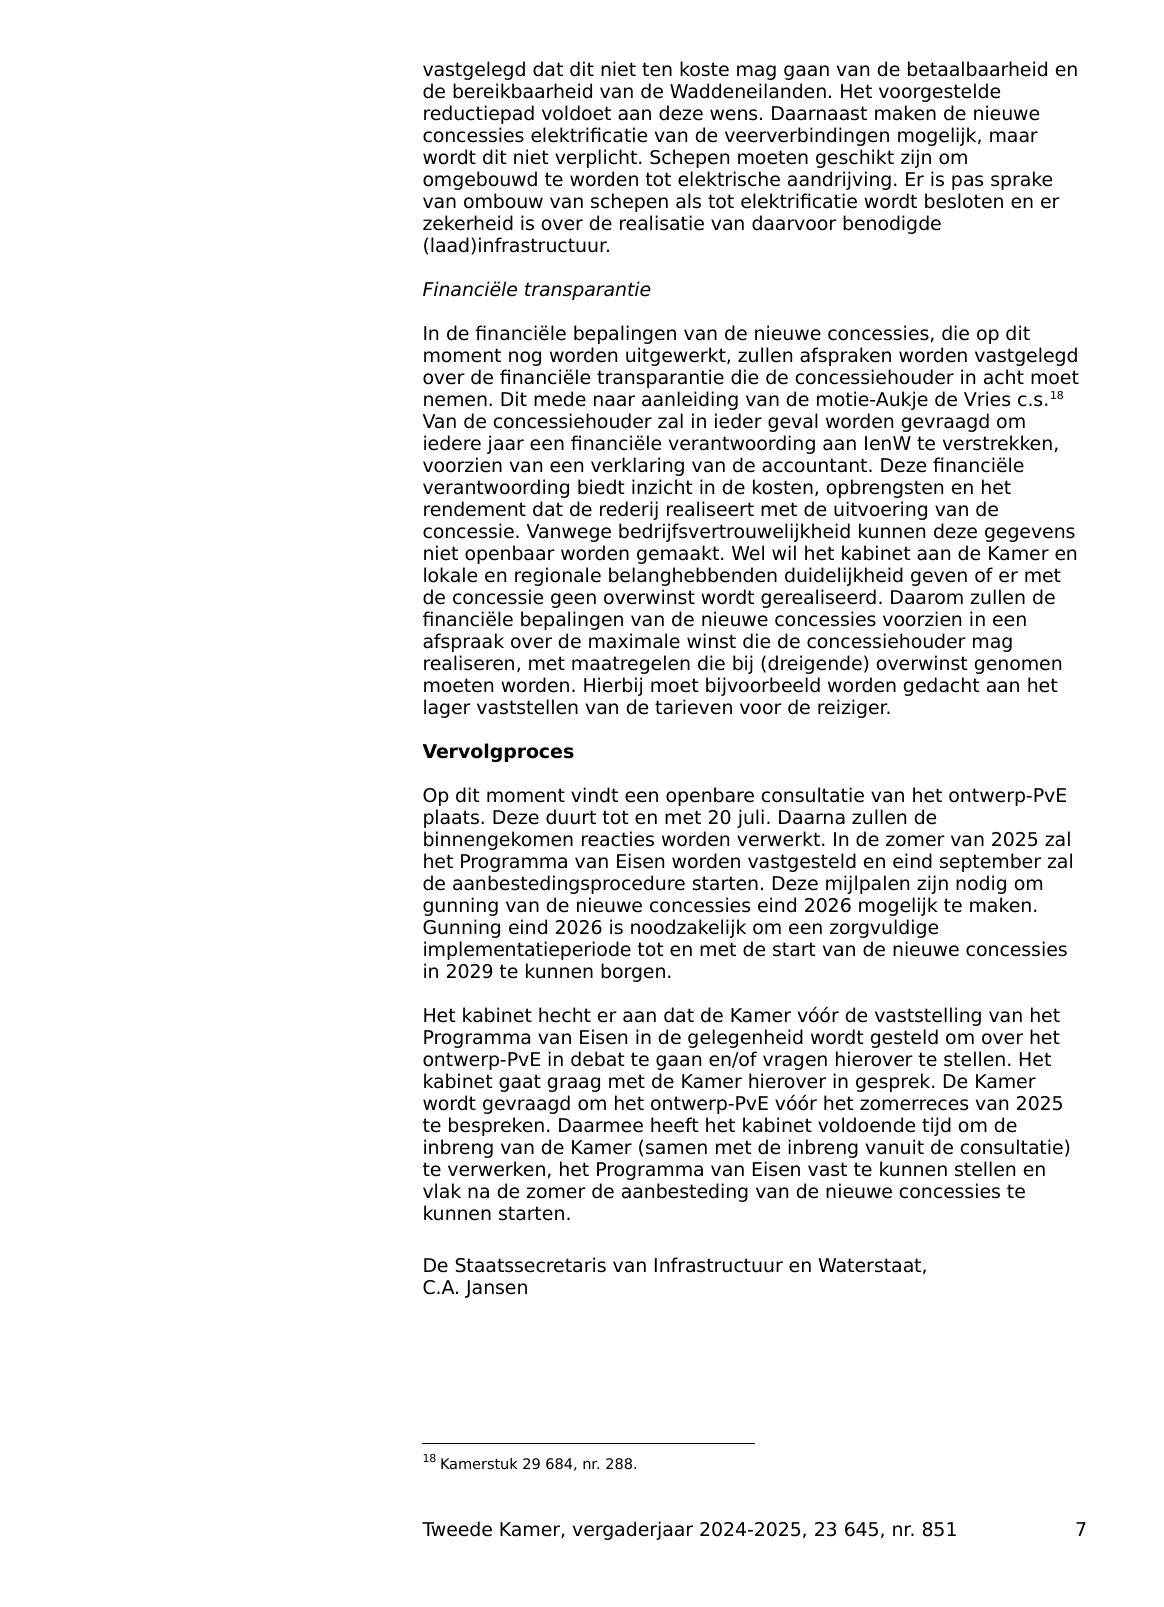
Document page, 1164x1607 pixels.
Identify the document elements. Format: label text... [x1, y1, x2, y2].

text Op dit moment vindt een openbare consultatie van het ontwerp-PvE plaats. Deze duurt tot en met 20 juli. Daarna zullen de binnengekomen reacties worden verwerkt. In de zomer van 2025 zal het Programma van Eisen worden vastgesteld en eind september zal de aanbestedingsprocedure starten. Deze mijlpalen zijn nodig om gunning van de nieuwe concessies eind 2026 mogelijk te maken. Gunning eind 2026 is noodzakelijk om een zorgvuldige implementatieperiode tot en met de start van de nieuwe concessies in 2029 te kunnen borgen. [422, 785, 1087, 983]
text Het kabinet hecht er aan dat de Kamer vóór de vaststelling van het Programma van Eisen in de gelegenheid wordt gesteld om over het ontwerp-PvE in debat te gaan en/of vragen hierover te stellen. Het kabinet gaat graag met de Kamer hierover in gesprek. De Kamer wordt gevraagd om het ontwerp-PvE vóór het zomerreces van 2025 te bespreken. Daarmee heeft het kabinet voldoende tijd om de inbreng van de Kamer (samen met de inbreng vanuit de consultatie) te verwerken, het Programma van Eisen vast te kunnen stellen en vlak na de zomer de aanbesteding van de nieuwe concessies te kunnen starten. [422, 1005, 1087, 1225]
subtitle Financiële transparantie [422, 279, 1087, 301]
text Kamerstuk 29 684, nr. 288. [422, 1452, 1087, 1474]
text vastgelegd dat dit niet ten koste mag gaan van de betaalbaarheid en de bereikbaarheid van de Waddeneilanden. Het voorgestelde reductiepad voldoet aan deze wens. Daarnaast maken de nieuwe concessies elektrificatie van de veerverbindingen mogelijk, maar wordt dit niet verplicht. Schepen moeten geschikt zijn om omgebouwd te worden tot elektrische aandrijving. Er is pas sprake van ombouw van schepen als tot elektrificatie wordt besloten en er zekerheid is over de realisatie van daarvoor benodigde (laad)infrastructuur. [422, 59, 1087, 257]
text De Staatssecretaris van Infrastructuur en Waterstaat, C.A. Jansen [422, 1255, 1087, 1299]
subtitle Vervolgproces [422, 741, 1087, 763]
text In de financiële bepalingen van de nieuwe concessies, die op dit moment nog worden uitgewerkt, zullen afspraken worden vastgelegd over de financiële transparantie die de concessiehouder in acht moet nemen. Dit mede naar aanleiding van de motie-Aukje de Vries c.s. Van de concessiehouder zal in ieder geval worden gevraagd om iedere jaar een financiële verantwoording aan IenW te verstrekken, voorzien van een verklaring van de accountant. Deze financiële verantwoording biedt inzicht in de kosten, opbrengsten en het rendement dat de rederij realiseert met de uitvoering van de concessie. Vanwege bedrijfsvertrouwelijkheid kunnen deze gegevens niet openbaar worden gemaakt. Wel wil het kabinet aan de Kamer en lokale en regionale belanghebbenden duidelijkheid geven of er met de concessie geen overwinst wordt gerealiseerd. Daarom zullen de financiële bepalingen van de nieuwe concessies voorzien in een afspraak over de maximale winst die de concessiehouder mag realiseren, met maatregelen die bij (dreigende) overwinst genomen moeten worden. Hierbij moet bijvoorbeeld worden gedacht aan het lager vaststellen van de tarieven voor de reiziger. [422, 323, 1087, 719]
